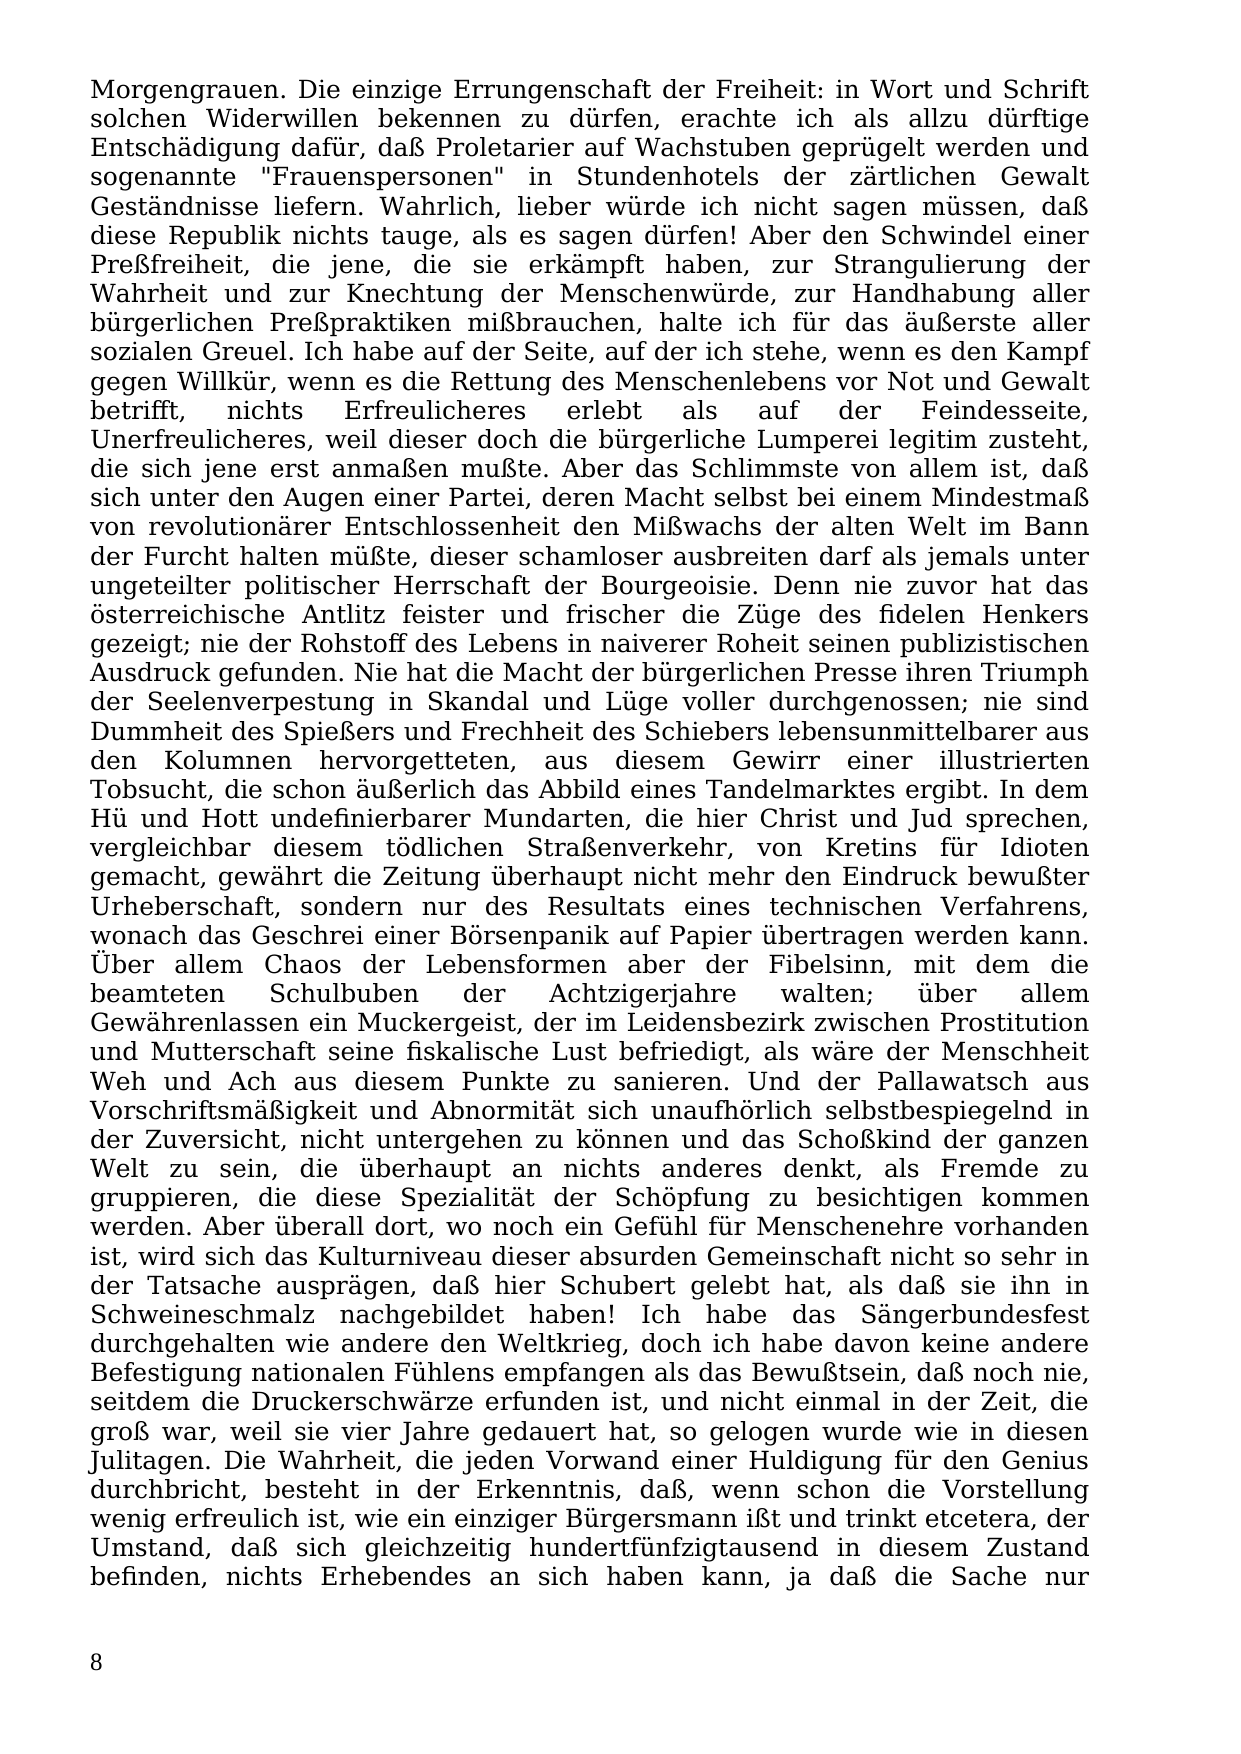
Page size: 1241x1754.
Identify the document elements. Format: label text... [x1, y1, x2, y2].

text Morgengrauen. Die einzige Errungenschaft der Freiheit: in Wort und Schrift solchen Widerwillen bekennen zu dürfen, erachte ich als allzu dürftige Entschädigung dafür, daß Proletarier auf Wachstuben geprügelt werden und sogenannte "Frauenspersonen" in Stundenhotels der zärtlichen Gewalt Geständnisse liefern. Wahrlich, lieber würde ich nicht sagen müssen, daß diese Republik nichts tauge, als es sagen dürfen! Aber den Schwindel einer Preßfreiheit, die jene, die sie erkämpft haben, zur Strangulierung der Wahrheit und zur Knechtung der Menschenwürde, zur Handhabung aller bürgerlichen Preßpraktiken mißbrauchen, halte ich für das äußerste aller sozialen Greuel. Ich habe auf der Seite, auf der ich stehe, wenn es den Kampf gegen Willkür, wenn es die Rettung des Menschenlebens vor Not und Gewalt betrifft, nichts Erfreulicheres erlebt als auf der Feindesseite, Unerfreulicheres, weil dieser doch die bürgerliche Lumperei legitim zusteht, die sich jene erst anmaßen mußte. Aber das Schlimmste von allem ist, daß sich unter den Augen einer Partei, deren Macht selbst bei einem Mindestmaß von revolutionärer Entschlossenheit den Mißwachs der alten Welt im Bann der Furcht halten müßte, dieser schamloser ausbreiten darf als jemals unter ungeteilter politischer Herrschaft der Bourgeoisie. Denn nie zuvor hat das österreichische Antlitz feister und frischer die Züge des fidelen Henkers gezeigt; nie der Rohstoff des Lebens in naiverer Roheit seinen publizistischen Ausdruck gefunden. Nie hat die Macht der bürgerlichen Presse ihren Triumph der Seelenverpestung in Skandal und Lüge voller durchgenossen; nie sind Dummheit des Spießers und Frechheit des Schiebers lebensunmittelbarer aus den Kolumnen hervorgetteten, aus diesem Gewirr einer illustrierten Tobsucht, die schon äußerlich das Abbild eines Tandelmarktes ergibt. In dem Hü und Hott undefinierbarer Mundarten, die hier Christ und Jud sprechen, vergleichbar diesem tödlichen Straßenverkehr, von Kretins für Idioten gemacht, gewährt die Zeitung überhaupt nicht mehr den Eindruck bewußter Urheberschaft, sondern nur des Resultats eines technischen Verfahrens, wonach das Geschrei einer Börsenpanik auf Papier übertragen werden kann. Über allem Chaos der Lebensformen aber der Fibelsinn, mit dem die beamteten Schulbuben der Achtzigerjahre walten; über allem Gewährenlassen ein Muckergeist, der im Leidensbezirk zwischen Prostitution und Mutterschaft seine fiskalische Lust befriedigt, als wäre der Menschheit Weh und Ach aus diesem Punkte zu sanieren. Und der Pallawatsch aus Vorschriftsmäßigkeit und Abnormität sich unaufhörlich selbstbespiegelnd in der Zuversicht, nicht untergehen zu können und das Schoßkind der ganzen Welt zu sein, die überhaupt an nichts anderes denkt, als Fremde zu gruppieren, die diese Spezialität der Schöpfung zu besichtigen kommen werden. Aber überall dort, wo noch ein Gefühl für Menschenehre vorhanden ist, wird sich das Kulturniveau dieser absurden Gemeinschaft nicht so sehr in der Tatsache ausprägen, daß hier Schubert gelebt hat, als daß sie ihn in Schweineschmalz nachgebildet haben! Ich habe das Sängerbundesfest durchgehalten wie andere den Weltkrieg, doch ich habe davon keine andere Befestigung nationalen Fühlens empfangen als das Bewußtsein, daß noch nie, seitdem die Druckerschwärze erfunden ist, und nicht einmal in der Zeit, die groß war, weil sie vier Jahre gedauert hat, so gelogen wurde wie in diesen Julitagen. Die Wahrheit, die jeden Vorwand einer Huldigung für den Genius durchbricht, besteht in der Erkenntnis, daß, wenn schon die Vorstellung wenig erfreulich ist, wie ein einziger Bürgersmann ißt und trinkt etcetera, der Umstand, daß sich gleichzeitig hundertfünfzigtausend in diesem Zustand befinden, nichts Erhebendes an sich haben kann, ja daß die Sache nur [90, 75, 1091, 1592]
